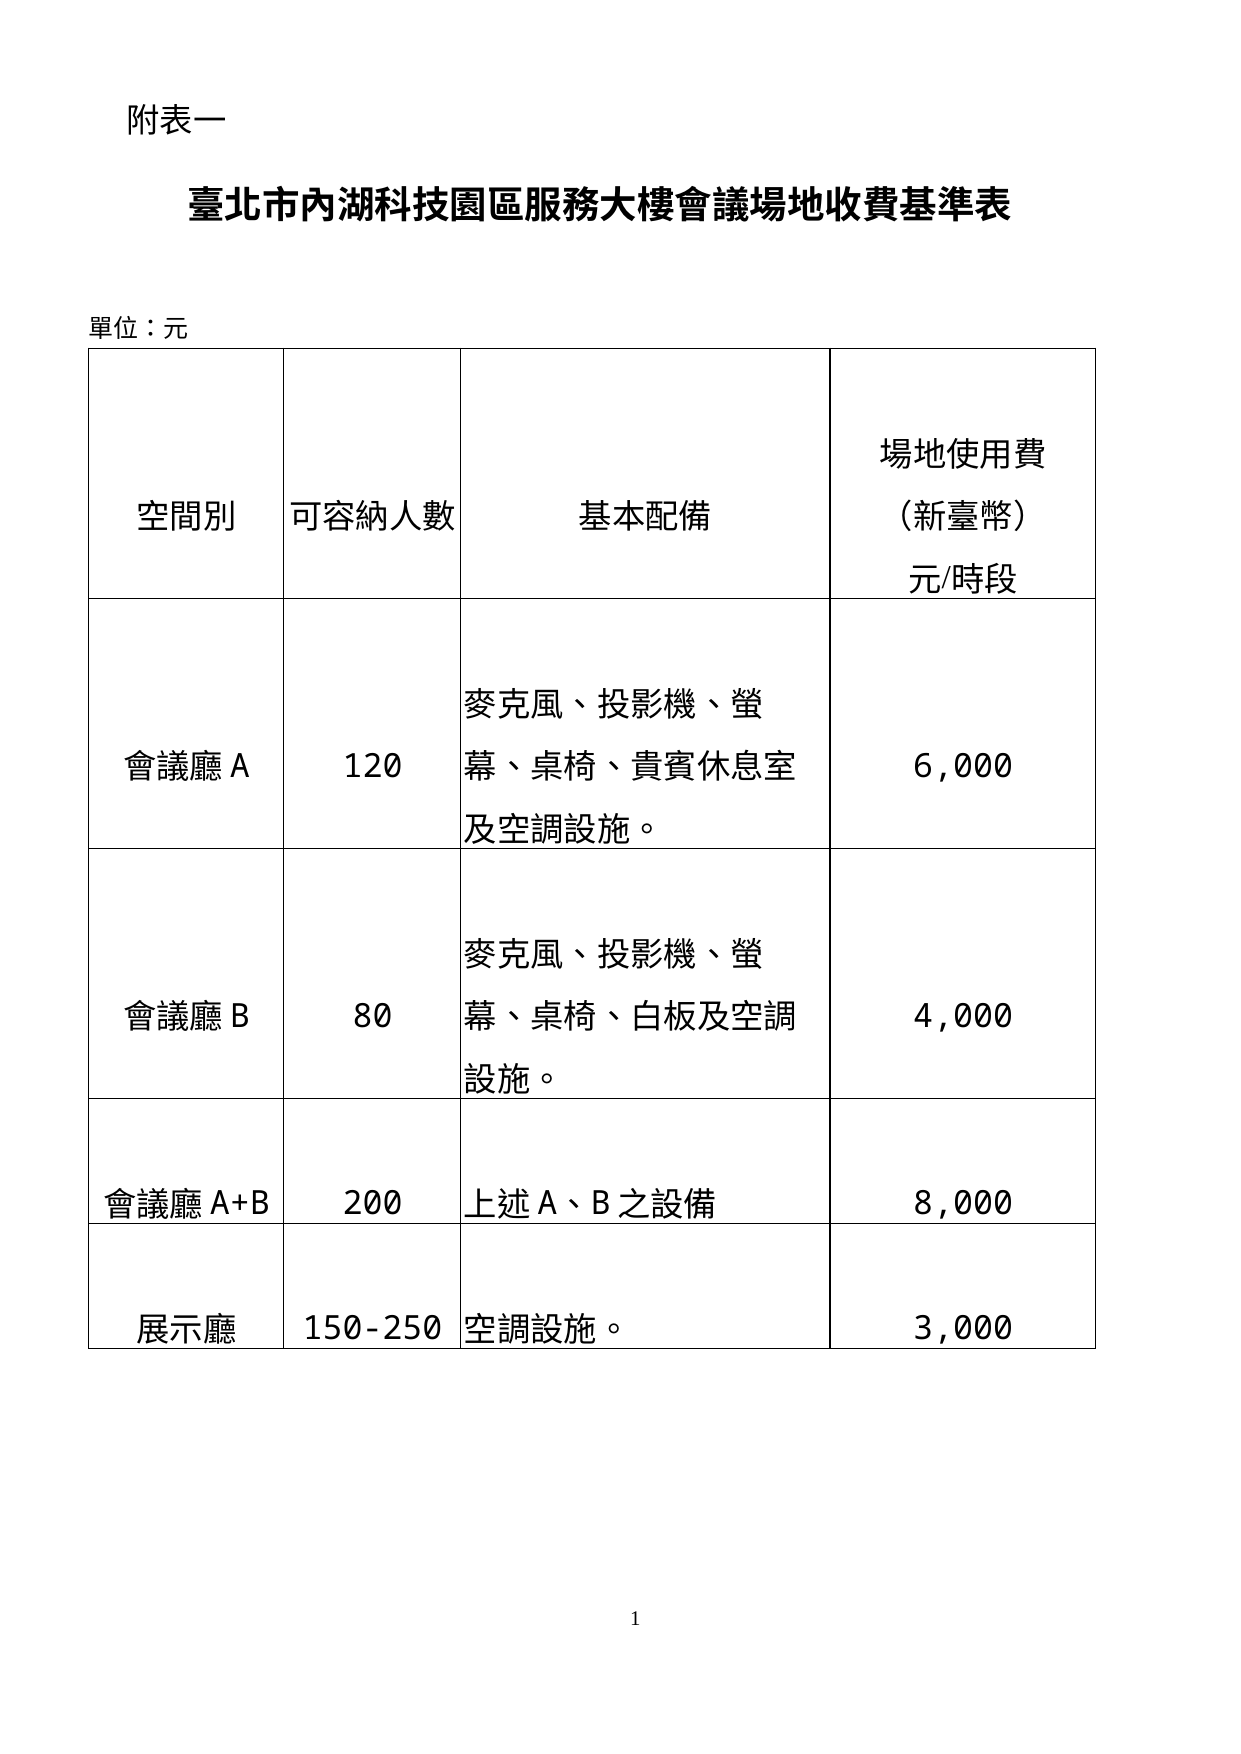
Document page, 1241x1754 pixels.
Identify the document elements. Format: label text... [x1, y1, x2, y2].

text 單位：元 [89, 222, 1181, 347]
table_header 基本配備 [461, 349, 829, 597]
table_cell 麥克風、投影機、螢幕、桌椅、白板及空調設施。 [461, 849, 829, 1097]
table_cell 8,000 [831, 1099, 1095, 1222]
table_header 場地使用費 （新臺幣） 元/時段 [831, 349, 1095, 597]
table_cell 80 [284, 849, 460, 1097]
table_cell 會議廳B [89, 849, 283, 1097]
table_cell 會議廳A+B [89, 1099, 283, 1222]
table_cell 空調設施。 [461, 1224, 829, 1347]
table_cell 麥克風、投影機、螢幕、桌椅、貴賓休息室及空調設施。 [461, 599, 829, 847]
table_cell 120 [284, 599, 460, 847]
table_cell 4,000 [831, 849, 1095, 1097]
table_cell 展示廳 [89, 1224, 283, 1347]
table_header 可容納人數 [284, 349, 460, 597]
table_cell 3,000 [831, 1224, 1095, 1347]
table_cell 6,000 [831, 599, 1095, 847]
text 附表一 [126, 97, 1181, 141]
table_cell 200 [284, 1099, 460, 1222]
table_cell 150-250 [284, 1224, 460, 1347]
table_header 空間別 [89, 349, 283, 597]
table_cell 上述A、B之設備 [461, 1099, 829, 1222]
table_cell 會議廳A [89, 599, 283, 847]
text 臺北市內湖科技園區服務大樓會議場地收費基準表 [93, 160, 1181, 222]
